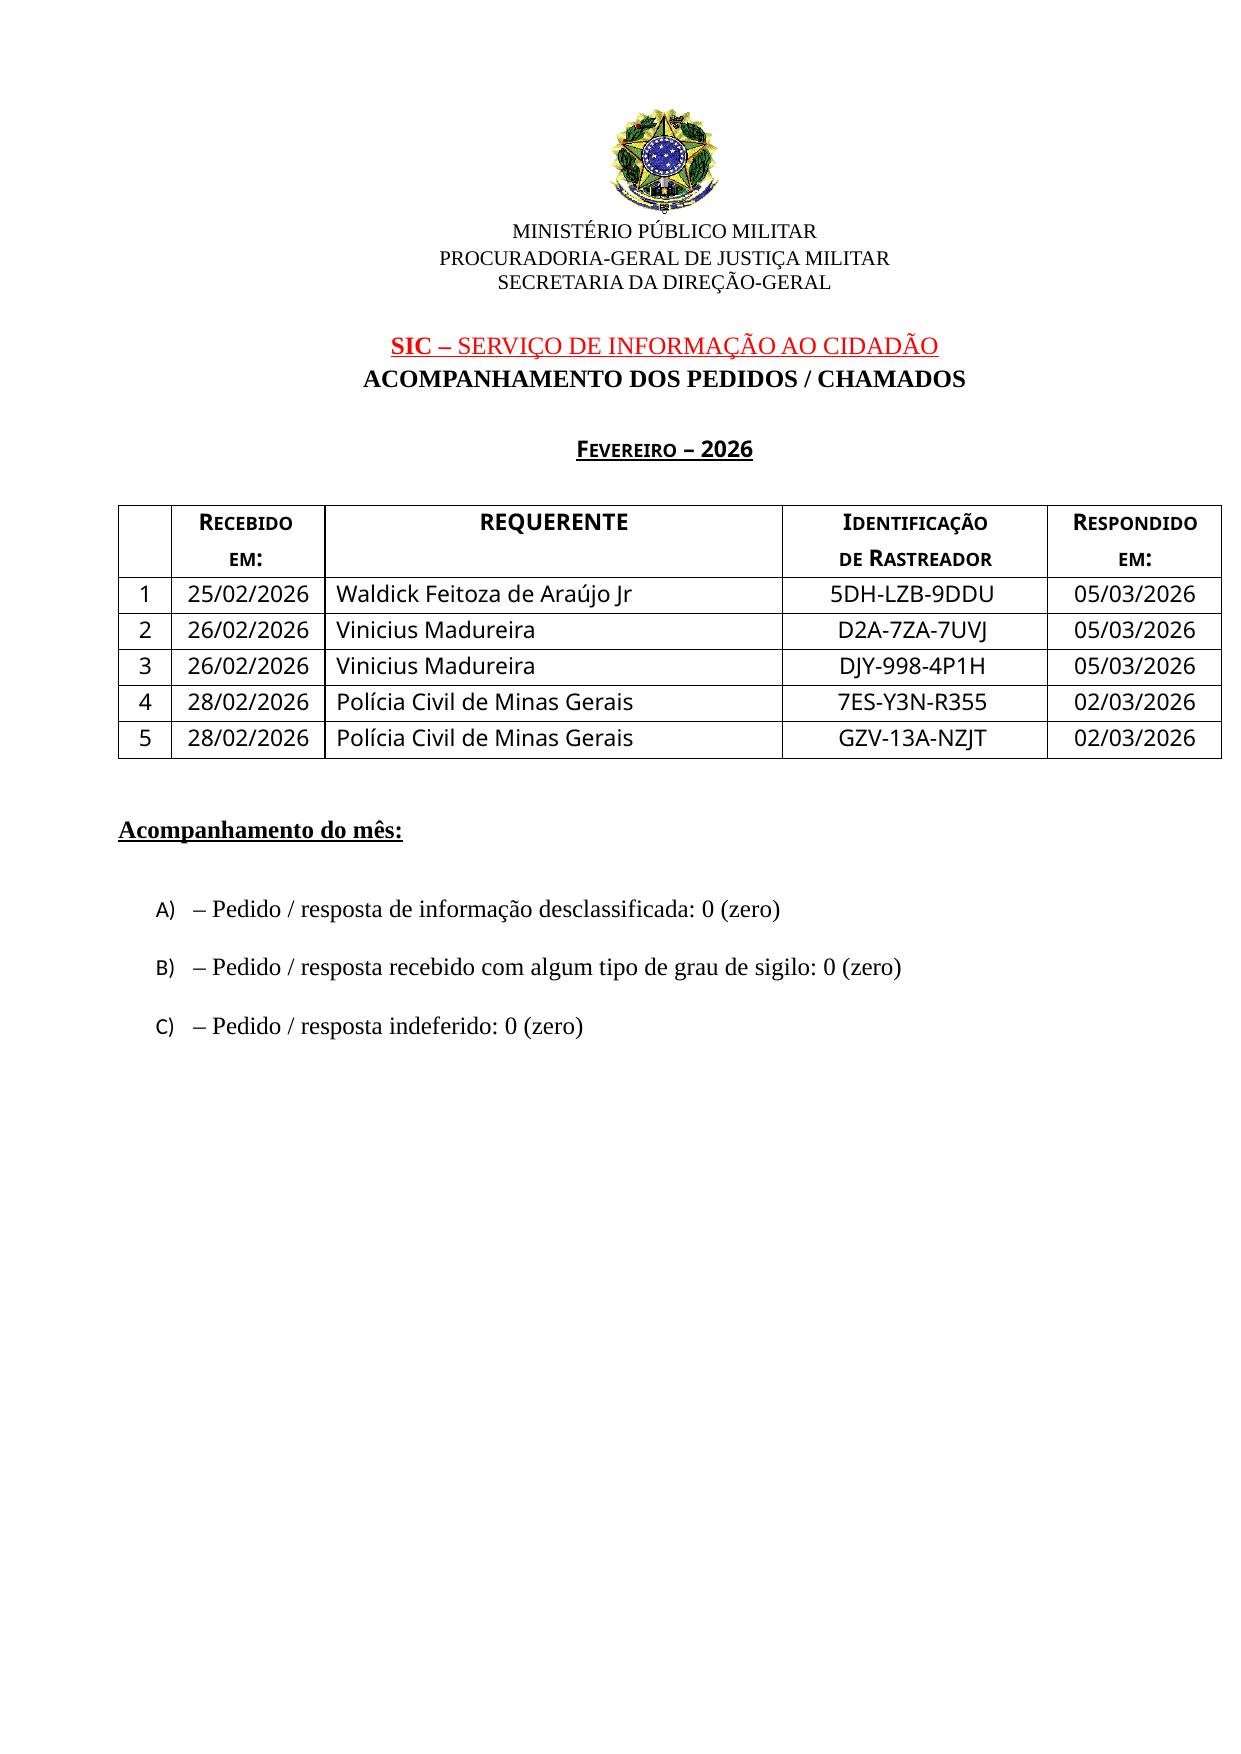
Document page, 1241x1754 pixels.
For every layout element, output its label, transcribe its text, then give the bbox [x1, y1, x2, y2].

table_cell DJY-998-4P1H [783, 650, 1047, 685]
table_header REQUERENTE [326, 506, 782, 577]
table_cell 2 [119, 614, 171, 649]
table_cell 26/02/2026 [172, 650, 324, 685]
table_cell Vinicius Madureira [326, 650, 782, 685]
text Fevereiro – 2026 [118, 433, 1211, 464]
subtitle PROCURADORIA-GERAL DE JUSTIÇA MILITAR [118, 246, 1211, 270]
table_cell 3 [119, 650, 171, 685]
table_header Identificação de Rastreador [783, 506, 1047, 577]
table_header Respondido em: [1048, 506, 1221, 577]
table_cell D2A-7ZA-7UVJ [783, 614, 1047, 649]
table_cell 1 [119, 578, 171, 613]
table_cell GZV-13A-NZJT [783, 722, 1047, 757]
table_cell 25/02/2026 [172, 578, 324, 613]
table_cell Polícia Civil de Minas Gerais [326, 722, 782, 757]
table_cell 26/02/2026 [172, 614, 324, 649]
table_cell 05/03/2026 [1048, 614, 1221, 649]
text SIC – SERVIÇO DE INFORMAÇÃO AO CIDADÃO [118, 331, 1211, 359]
table_cell 02/03/2026 [1048, 722, 1221, 757]
table_cell 05/03/2026 [1048, 650, 1221, 685]
text MINISTÉRIO PÚBLICO MILITAR [118, 219, 1211, 243]
table_cell 05/03/2026 [1048, 578, 1221, 613]
table_header [119, 506, 171, 577]
table_cell 28/02/2026 [172, 686, 324, 721]
text ACOMPANHAMENTO DOS PEDIDOS / CHAMADOS [118, 364, 1211, 392]
table_cell 7ES-Y3N-R355 [783, 686, 1047, 721]
list – Pedido / resposta de informação desclassificada: 0 (zero) [156, 894, 1211, 923]
table_cell Vinicius Madureira [326, 614, 782, 649]
table_cell 4 [119, 686, 171, 721]
table_header Recebido em: [172, 506, 324, 577]
text Acompanhamento do mês: [118, 815, 1211, 844]
table_cell Waldick Feitoza de Araújo Jr [326, 578, 782, 613]
table_cell 5DH-LZB-9DDU [783, 578, 1047, 613]
table_cell 28/02/2026 [172, 722, 324, 757]
list – Pedido / resposta indeferido: 0 (zero) [156, 1011, 1211, 1040]
text SECRETARIA DA DIREÇÃO-GERAL [118, 270, 1211, 294]
table_cell 02/03/2026 [1048, 686, 1221, 721]
table_cell 5 [119, 722, 171, 757]
list – Pedido / resposta recebido com algum tipo de grau de sigilo: 0 (zero) [156, 952, 1211, 981]
table_cell Polícia Civil de Minas Gerais [326, 686, 782, 721]
